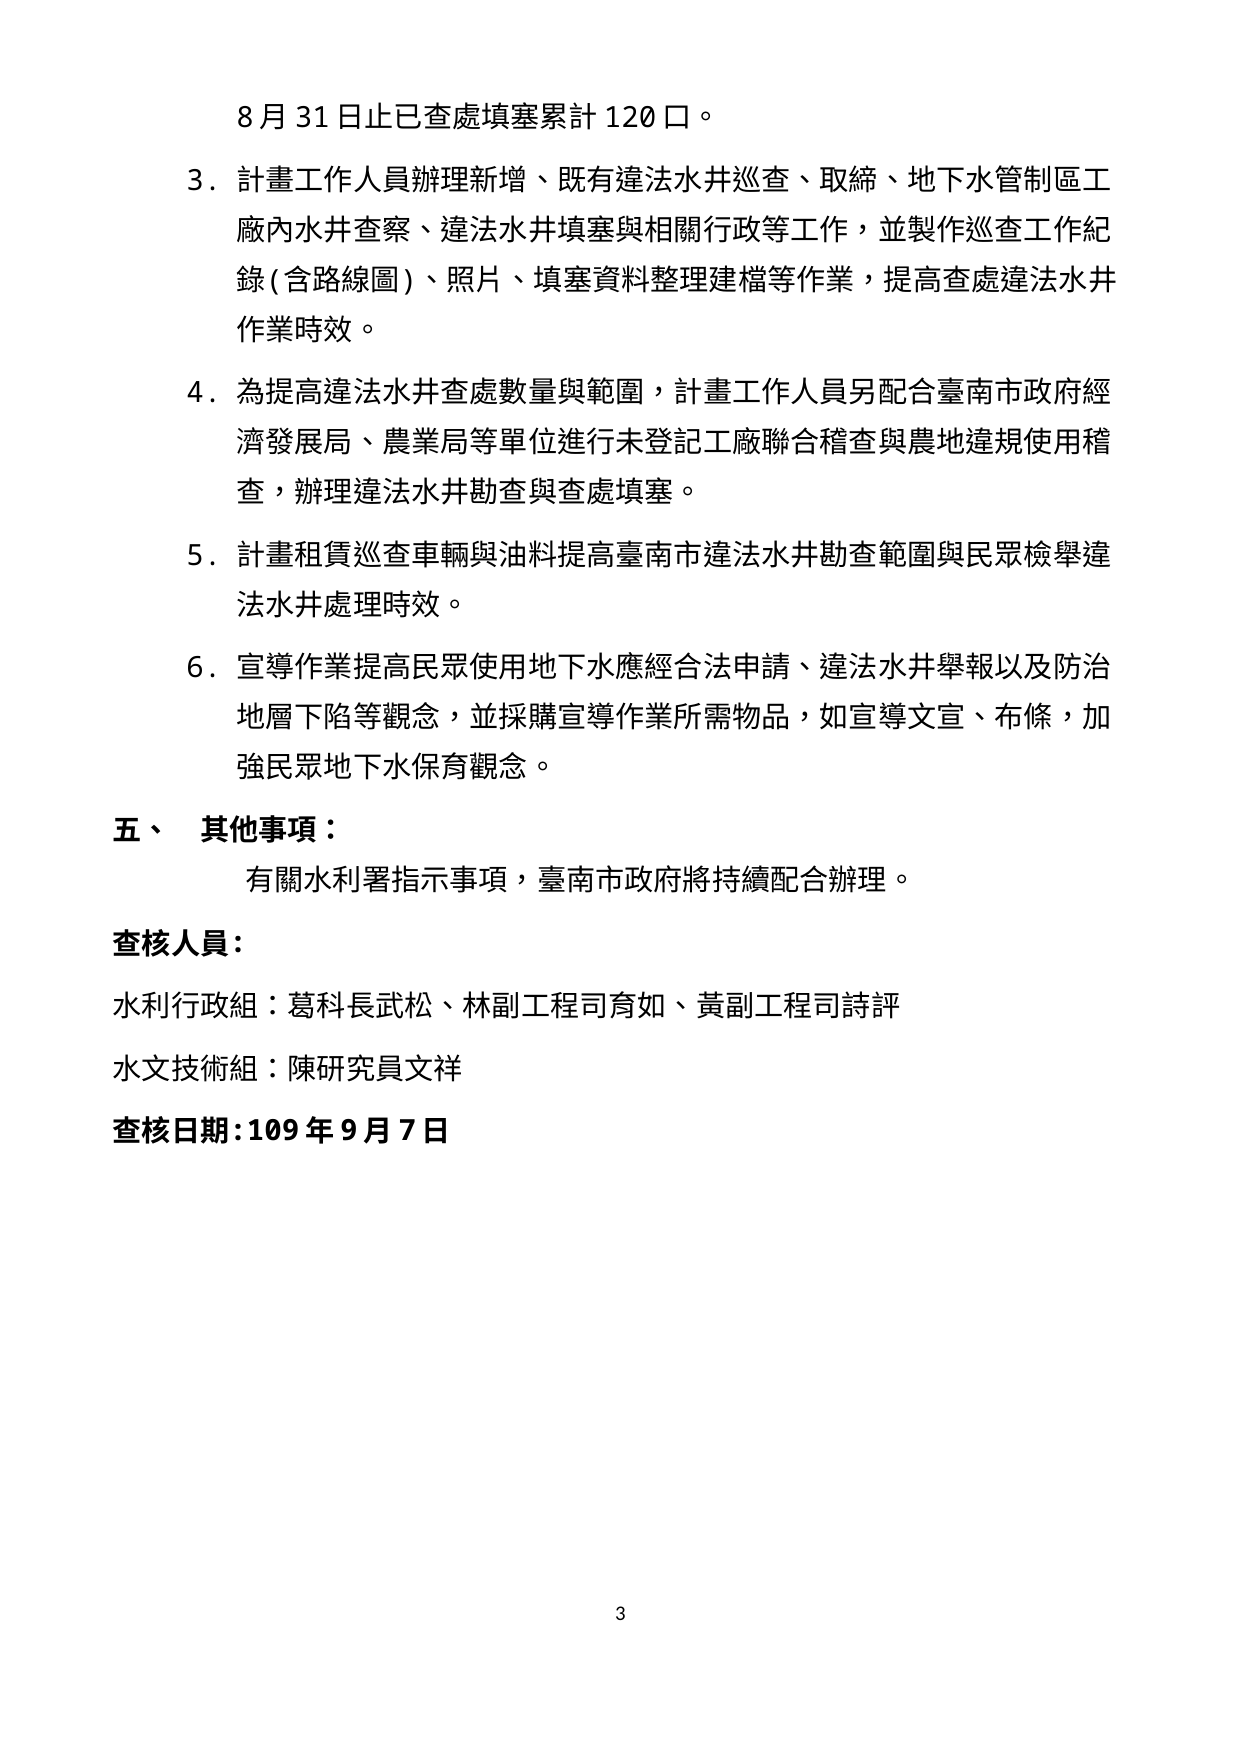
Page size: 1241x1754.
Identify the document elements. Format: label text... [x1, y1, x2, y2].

list 為提高違法水井查處數量與範圍，計畫工作人員另配合臺南市政府經濟發展局、農業局等單位進行未登記工廠聯合稽查與農地違規使用稽查，辦理違法水井勘查與查處填塞。 [186, 362, 1128, 512]
list 8月31日止已查處填塞累計120口。 [186, 87, 1128, 137]
list 計畫租賃巡查車輛與油料提高臺南市違法水井勘查範圍與民眾檢舉違法水井處理時效。 [186, 525, 1128, 625]
text 五、 其他事項： [112, 800, 1128, 850]
text 水利行政組：葛科長武松、林副工程司育如、黃副工程司詩評 [112, 962, 1128, 1025]
list 宣導作業提高民眾使用地下水應經合法申請、違法水井舉報以及防治地層下陷等觀念，並採購宣導作業所需物品，如宣導文宣、布條，加強民眾地下水保育觀念。 [186, 637, 1128, 787]
list 計畫工作人員辦理新增、既有違法水井巡查、取締、地下水管制區工廠內水井查察、違法水井填塞與相關行政等工作，並製作巡查工作紀錄(含路線圖)、照片、填塞資料整理建檔等作業，提高查處違法水井作業時效。 [186, 150, 1128, 350]
text 有關水利署指示事項，臺南市政府將持續配合辦理。 [245, 850, 1128, 900]
text 水文技術組：陳研究員文祥 [112, 1025, 1128, 1087]
text 查核人員: [112, 900, 1128, 962]
text 查核日期:109年9月7日 [112, 1087, 1128, 1150]
